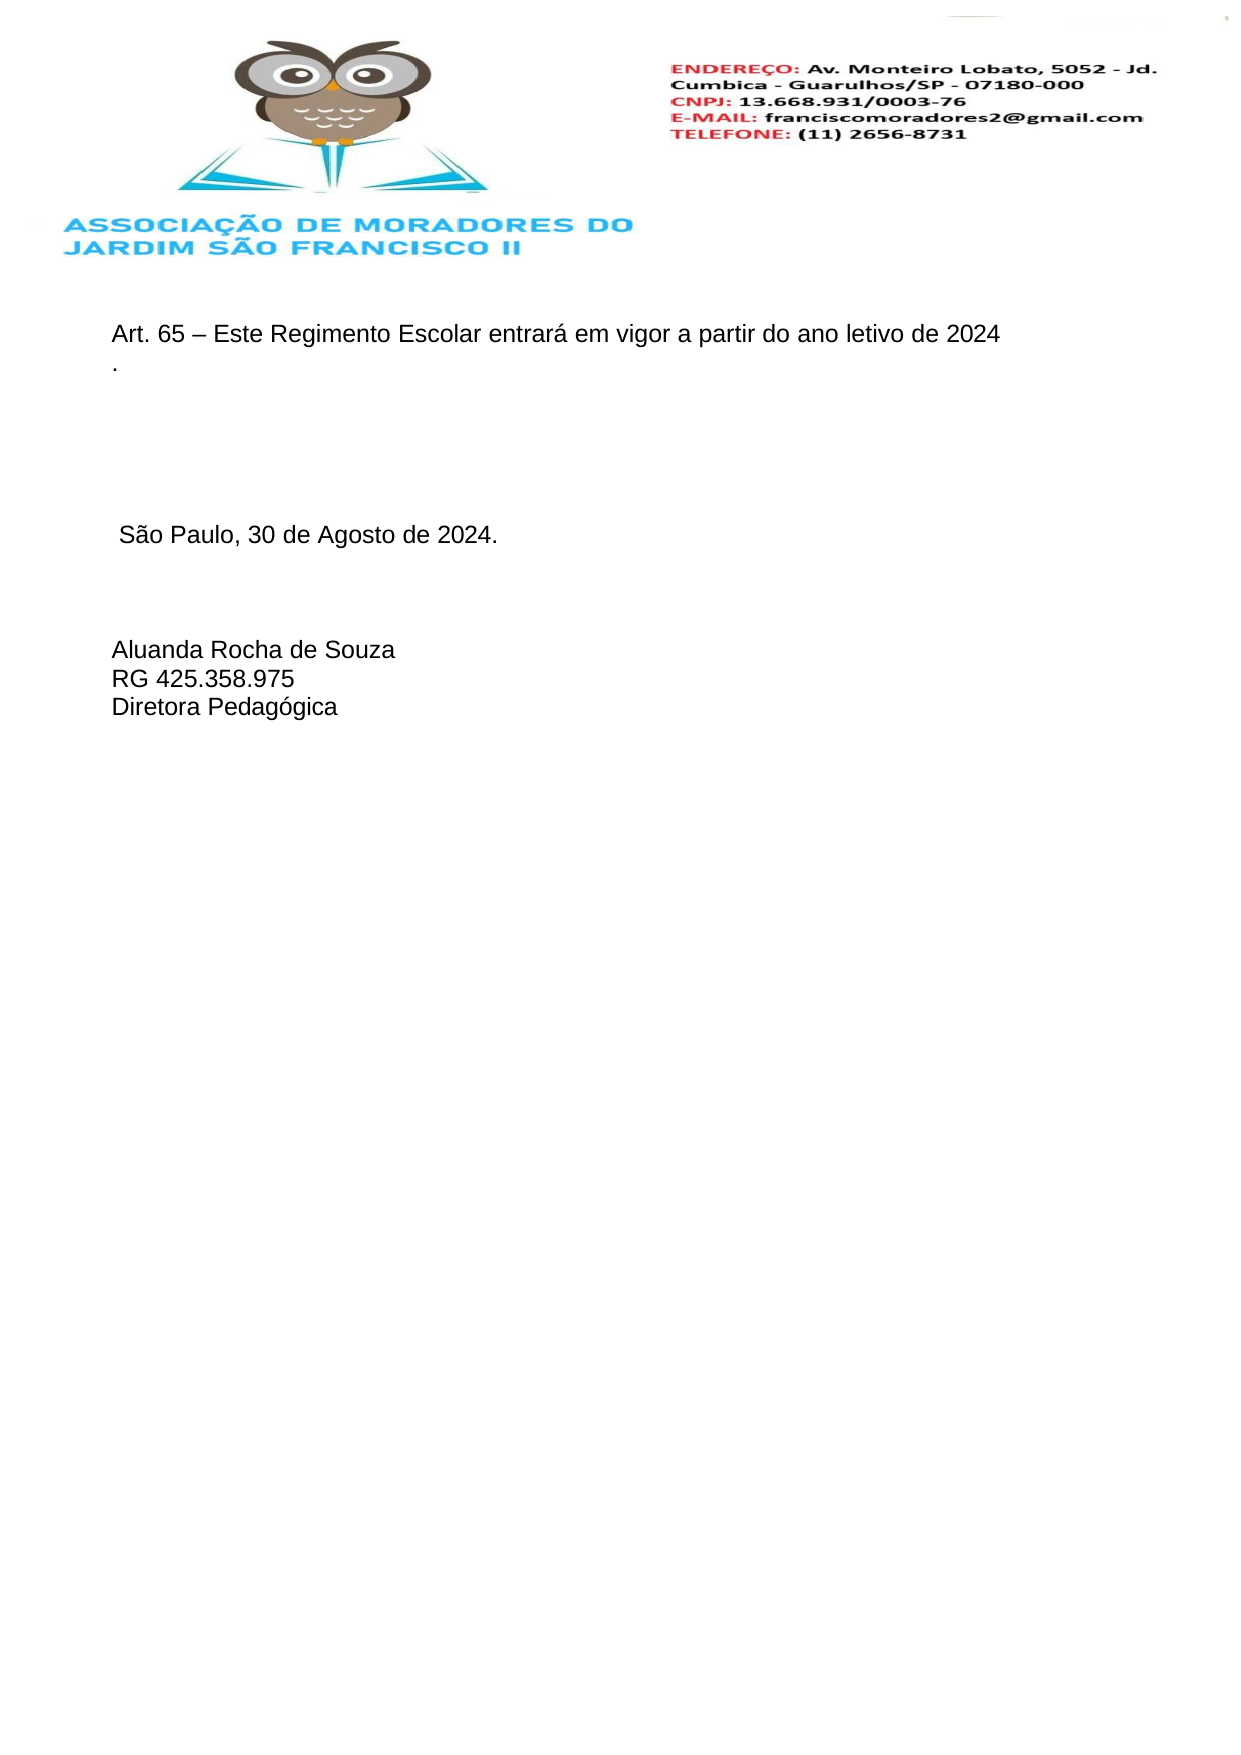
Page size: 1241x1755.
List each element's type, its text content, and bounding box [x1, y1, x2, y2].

text . [111, 347, 1226, 376]
text São Paulo, 30 de Agosto de 2024. [118, 520, 1226, 549]
text Diretora Pedagógica [111, 693, 1226, 721]
text Art. 65 – Este Regimento Escolar entrará em vigor a partir do ano letivo de 2024 [111, 318, 1226, 347]
text Aluanda Rocha de Souza RG 425.358.975 [111, 635, 427, 693]
